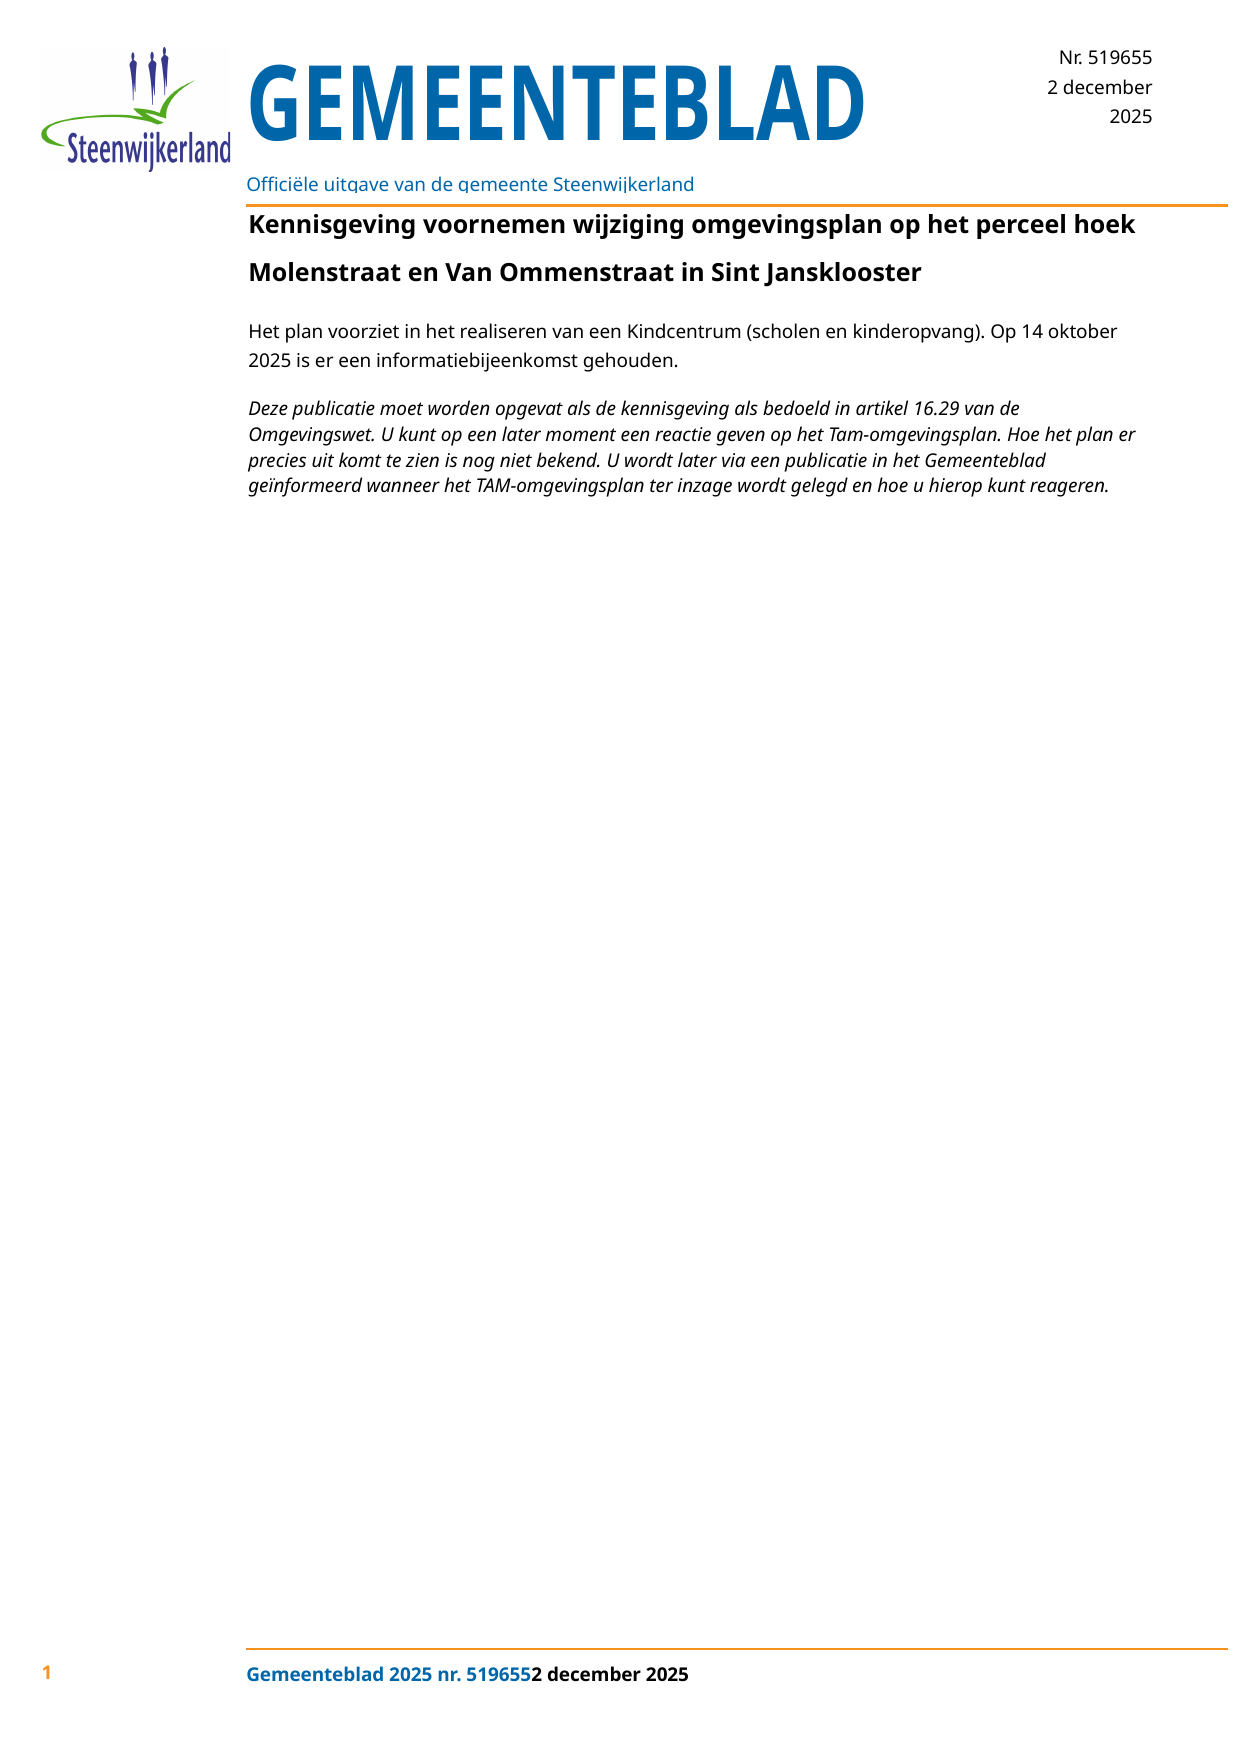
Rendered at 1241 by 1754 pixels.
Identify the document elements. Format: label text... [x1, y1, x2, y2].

text Het plan voorziet in het realiseren van een Kindcentrum (scholen en kinderopvang). Op 14 oktober 2025 is er een informatiebijeenkomst gehouden. [248, 318, 1152, 373]
text Deze publicatie moet worden opgevat als de kennisgeving als bedoeld in artikel 16.29 van de Omgevingswet. U kunt op een later moment een reactie geven op het Tam-omgevingsplan. Hoe het plan er precies uit komt te zien is nog niet bekend. U wordt later via een publicatie in het Gemeenteblad geïnformeerd wanneer het TAM-omgevingsplan ter inzage wordt gelegd en hoe u hierop kunt reageren. [248, 395, 1152, 498]
text Kennisgeving voornemen wijziging omgevingsplan op het perceel hoek Molenstraat en Van Ommenstraat in Sint Jansklooster [248, 207, 1152, 288]
picture [41, 47, 231, 172]
